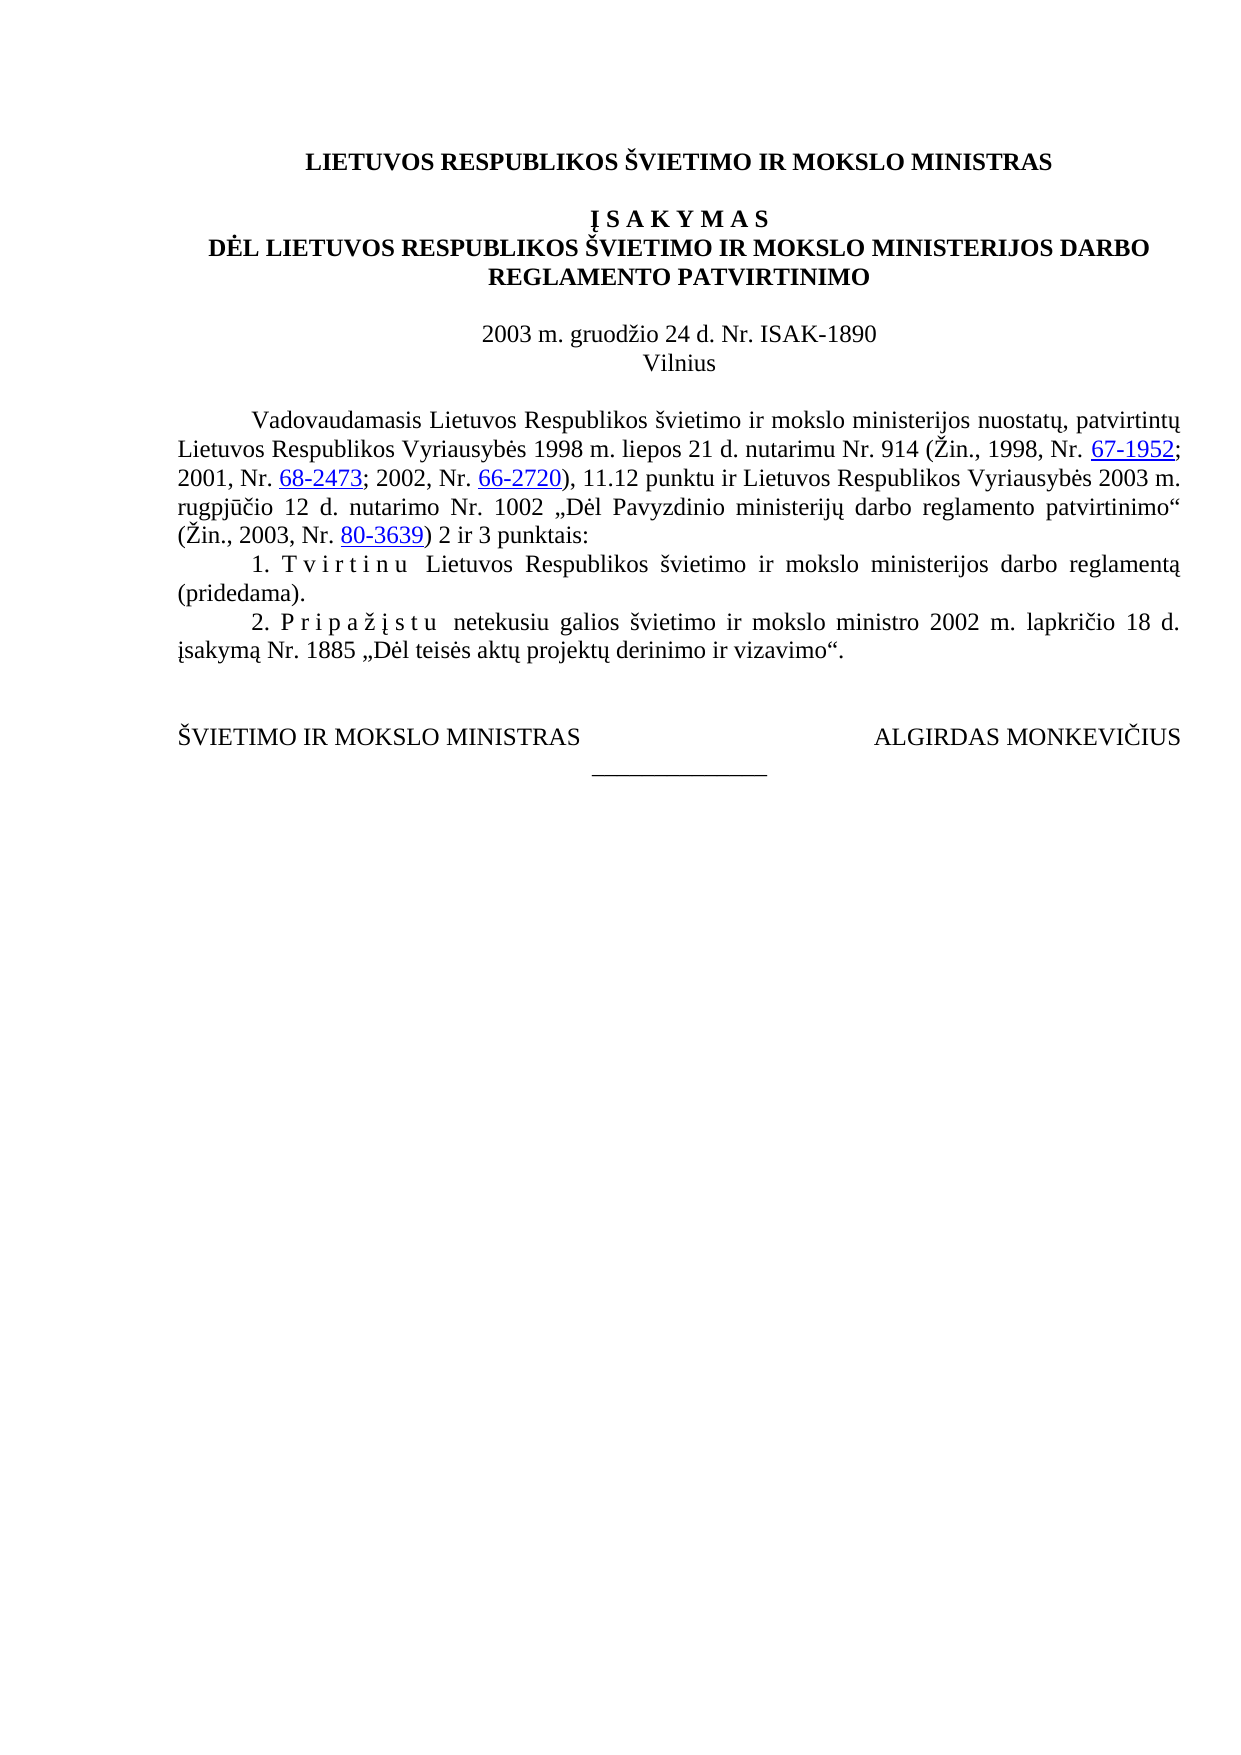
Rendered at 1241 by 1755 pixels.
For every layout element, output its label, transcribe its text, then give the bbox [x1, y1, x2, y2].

text ŠVIETIMO IR MOKSLO MINISTRAS ALGIRDAS MONKEVIČIUS [177, 722, 1181, 751]
text 2003 m. gruodžio 24 d. Nr. ISAK-1890 [177, 319, 1181, 348]
text 2. Pripažįstu netekusiu galios švietimo ir mokslo ministro 2002 m. lapkričio 18 d. įsakymą Nr. 1885 „Dėl teisės aktų projektų derinimo ir vizavimo“. [177, 607, 1181, 664]
text Vilnius [177, 348, 1181, 377]
text LIETUVOS RESPUBLIKOS ŠVIETIMO IR MOKSLO MINISTRAS [177, 147, 1181, 176]
text 1. Tvirtinu Lietuvos Respublikos švietimo ir mokslo ministerijos darbo reglamentą (pridedama). [177, 549, 1181, 607]
text Vadovaudamasis Lietuvos Respublikos švietimo ir mokslo ministerijos nuostatų, patvirtintų Lietuvos Respublikos Vyriausybės 1998 m. liepos 21 d. nutarimu Nr. 914 (Žin., 1998, Nr. 67-1952; 2001, Nr. 68-2473; 2002, Nr. 66-2720), 11.12 punktu ir Lietuvos Respublikos Vyriausybės 2003 m. rugpjūčio 12 d. nutarimo Nr. 1002 „Dėl Pavyzdinio ministerijų darbo reglamento patvirtinimo“ (Žin., 2003, Nr. 80-3639) 2 ir 3 punktais: [177, 406, 1181, 549]
text DĖL LIETUVOS RESPUBLIKOS ŠVIETIMO IR MOKSLO MINISTERIJOS DARBO REGLAMENTO PATVIRTINIMO [177, 233, 1181, 291]
text Į S A K Y M A S [177, 204, 1181, 233]
text ______________ [177, 751, 1181, 779]
